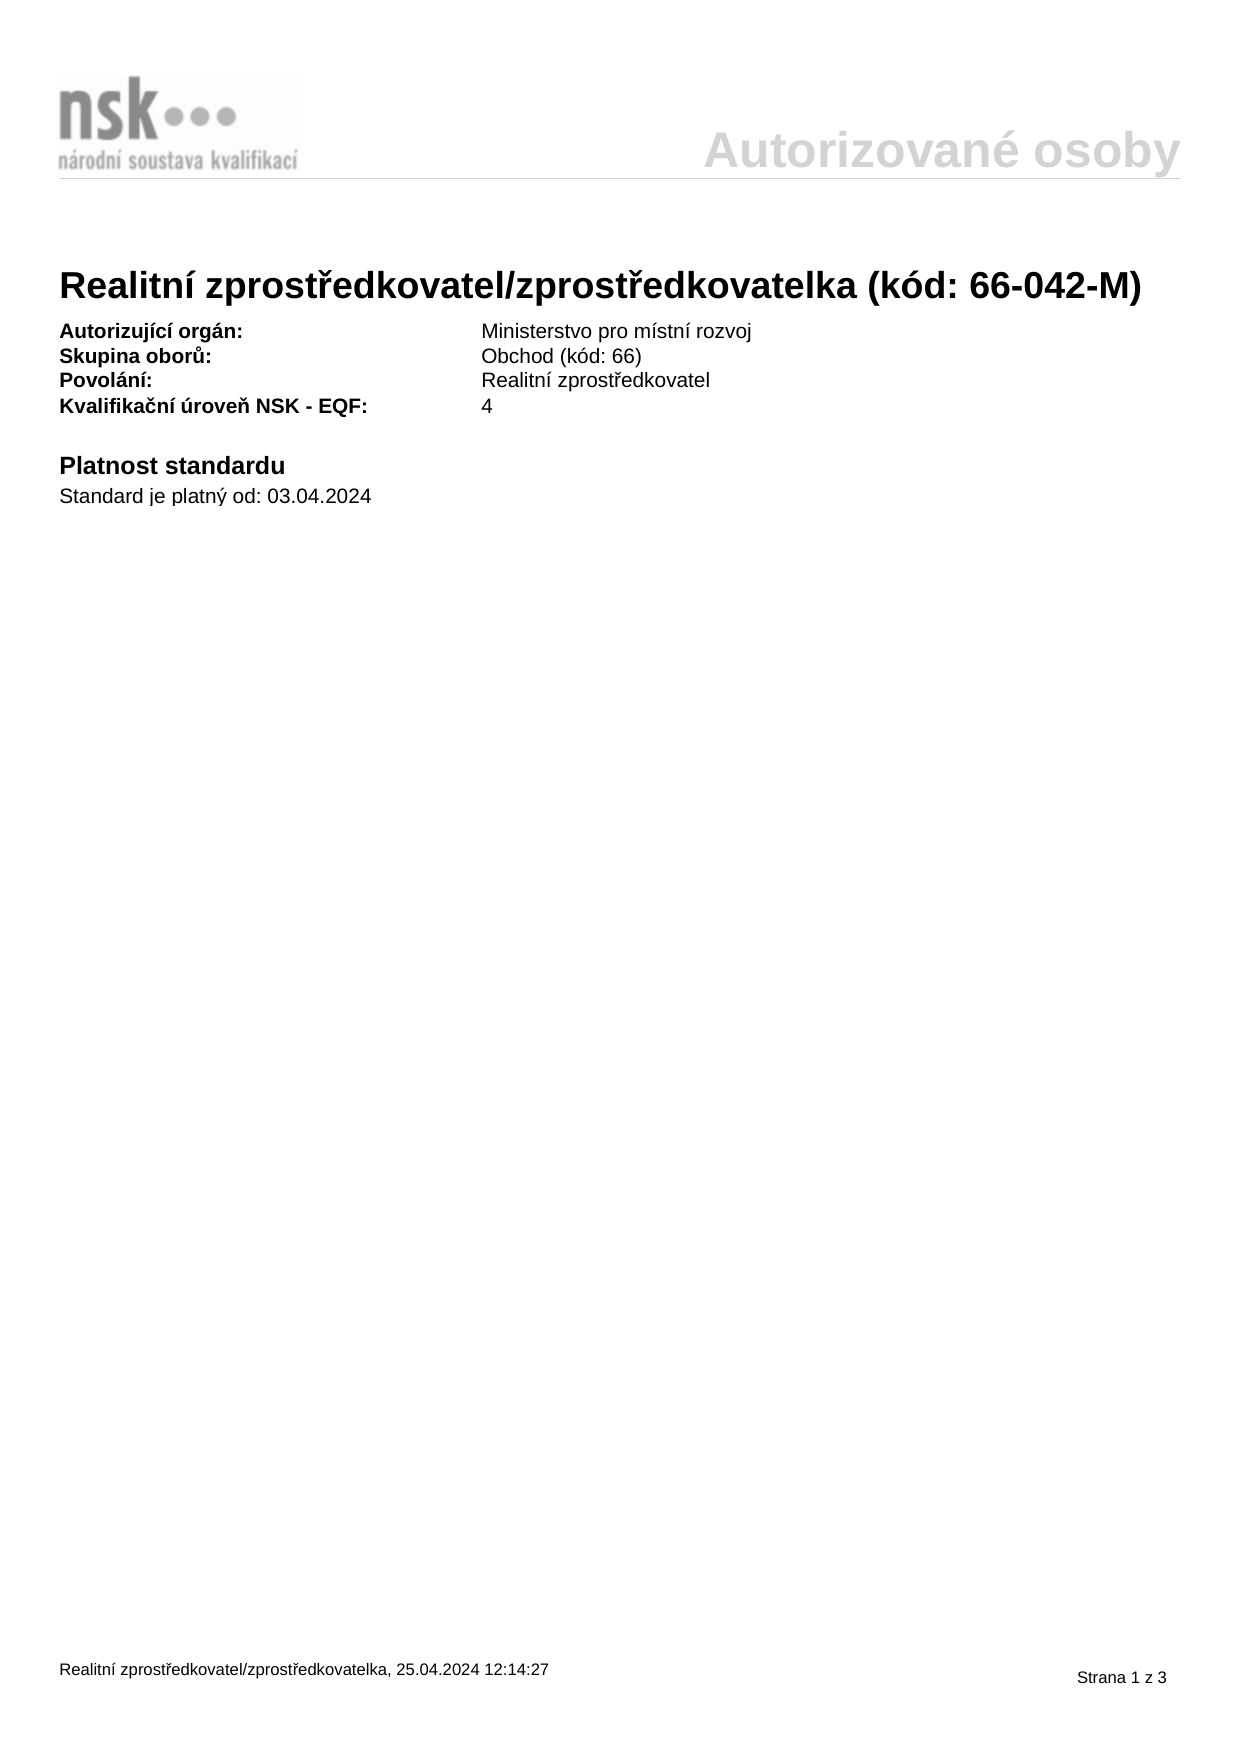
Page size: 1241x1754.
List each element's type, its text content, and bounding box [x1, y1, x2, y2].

table_cell [626, 307, 860, 319]
table_cell [1167, 196, 1181, 224]
table_cell [618, 806, 626, 1106]
table_cell [1167, 806, 1181, 1106]
table_cell Realitní zprostředkovatel [481, 368, 1181, 393]
table_cell [618, 196, 626, 224]
table_cell [59, 418, 119, 447]
table_cell [886, 1106, 1167, 1383]
table_cell [59, 179, 1181, 196]
table_cell [626, 1384, 860, 1659]
table_cell [481, 418, 617, 447]
table_cell Platnost standardu [59, 448, 1181, 483]
table_cell [886, 1384, 1167, 1659]
table_cell [59, 1384, 119, 1659]
table_cell [1167, 1106, 1181, 1383]
table_cell [618, 307, 626, 319]
table_cell [860, 307, 886, 319]
table_cell [626, 418, 860, 447]
table_cell [618, 506, 626, 806]
table_cell [886, 506, 1167, 806]
table_cell [119, 196, 481, 224]
table_cell Realitní zprostředkovatel/zprostředkovatelka, 25.04.2024 12:14:27 [59, 1660, 860, 1696]
table_cell [119, 506, 481, 806]
table_cell [626, 506, 860, 806]
table_cell [119, 1106, 481, 1383]
table_cell [618, 1106, 626, 1383]
table_cell [860, 506, 886, 806]
table_cell Povolání: [59, 368, 481, 392]
table_cell [618, 1384, 626, 1659]
table_cell Kvalifikační úroveň NSK - EQF: [59, 394, 481, 417]
table_cell [481, 506, 617, 806]
table_cell [59, 172, 119, 178]
table_cell [119, 172, 481, 178]
table_cell [119, 418, 481, 447]
table_cell [481, 172, 617, 178]
table_cell Ministerstvo pro místní rozvoj [481, 319, 1181, 344]
table_cell Standard je platný od: 03.04.2024 [59, 484, 1181, 506]
table_cell [886, 307, 1167, 319]
table_header [619, 59, 626, 172]
table_cell [59, 307, 119, 319]
table_cell [1167, 307, 1181, 319]
table_cell [860, 1384, 886, 1659]
table_cell 4 [481, 394, 1181, 417]
table_cell Autorizující orgán: [59, 319, 481, 343]
table_cell [119, 806, 481, 1106]
table_cell [1167, 506, 1181, 806]
table_cell [626, 806, 860, 1106]
picture [57, 59, 619, 172]
table_cell [886, 196, 1167, 224]
table_cell [481, 307, 617, 319]
table_cell [860, 418, 886, 447]
table_cell [1167, 1660, 1181, 1696]
table_cell [618, 172, 626, 178]
table_cell [1167, 418, 1181, 447]
table_cell [1167, 1384, 1181, 1659]
table_cell [481, 806, 617, 1106]
table_cell Realitní zprostředkovatel/zprostředkovatelka (kód: 66-042-M) [59, 224, 1181, 307]
table_cell [59, 806, 119, 1106]
table_cell [481, 1384, 617, 1659]
table_cell [618, 418, 626, 447]
table_cell [860, 196, 886, 224]
table_cell [886, 806, 1167, 1106]
table_cell [481, 1106, 617, 1383]
table_cell Skupina oborů: [59, 344, 481, 368]
table_cell Strana 1 z 3 [860, 1660, 1167, 1696]
table_cell Obchod (kód: 66) [481, 344, 1181, 368]
table_cell [626, 1106, 860, 1383]
table_cell [59, 196, 119, 224]
table_header Autorizované osoby [626, 59, 1181, 178]
table_cell [886, 418, 1167, 447]
table_cell [119, 307, 481, 319]
table_cell [860, 806, 886, 1106]
table_cell [481, 196, 617, 224]
table_cell [626, 196, 860, 224]
table_cell [860, 1106, 886, 1383]
table_cell [59, 506, 119, 806]
table_cell [59, 1106, 119, 1383]
table_cell [119, 1384, 481, 1659]
